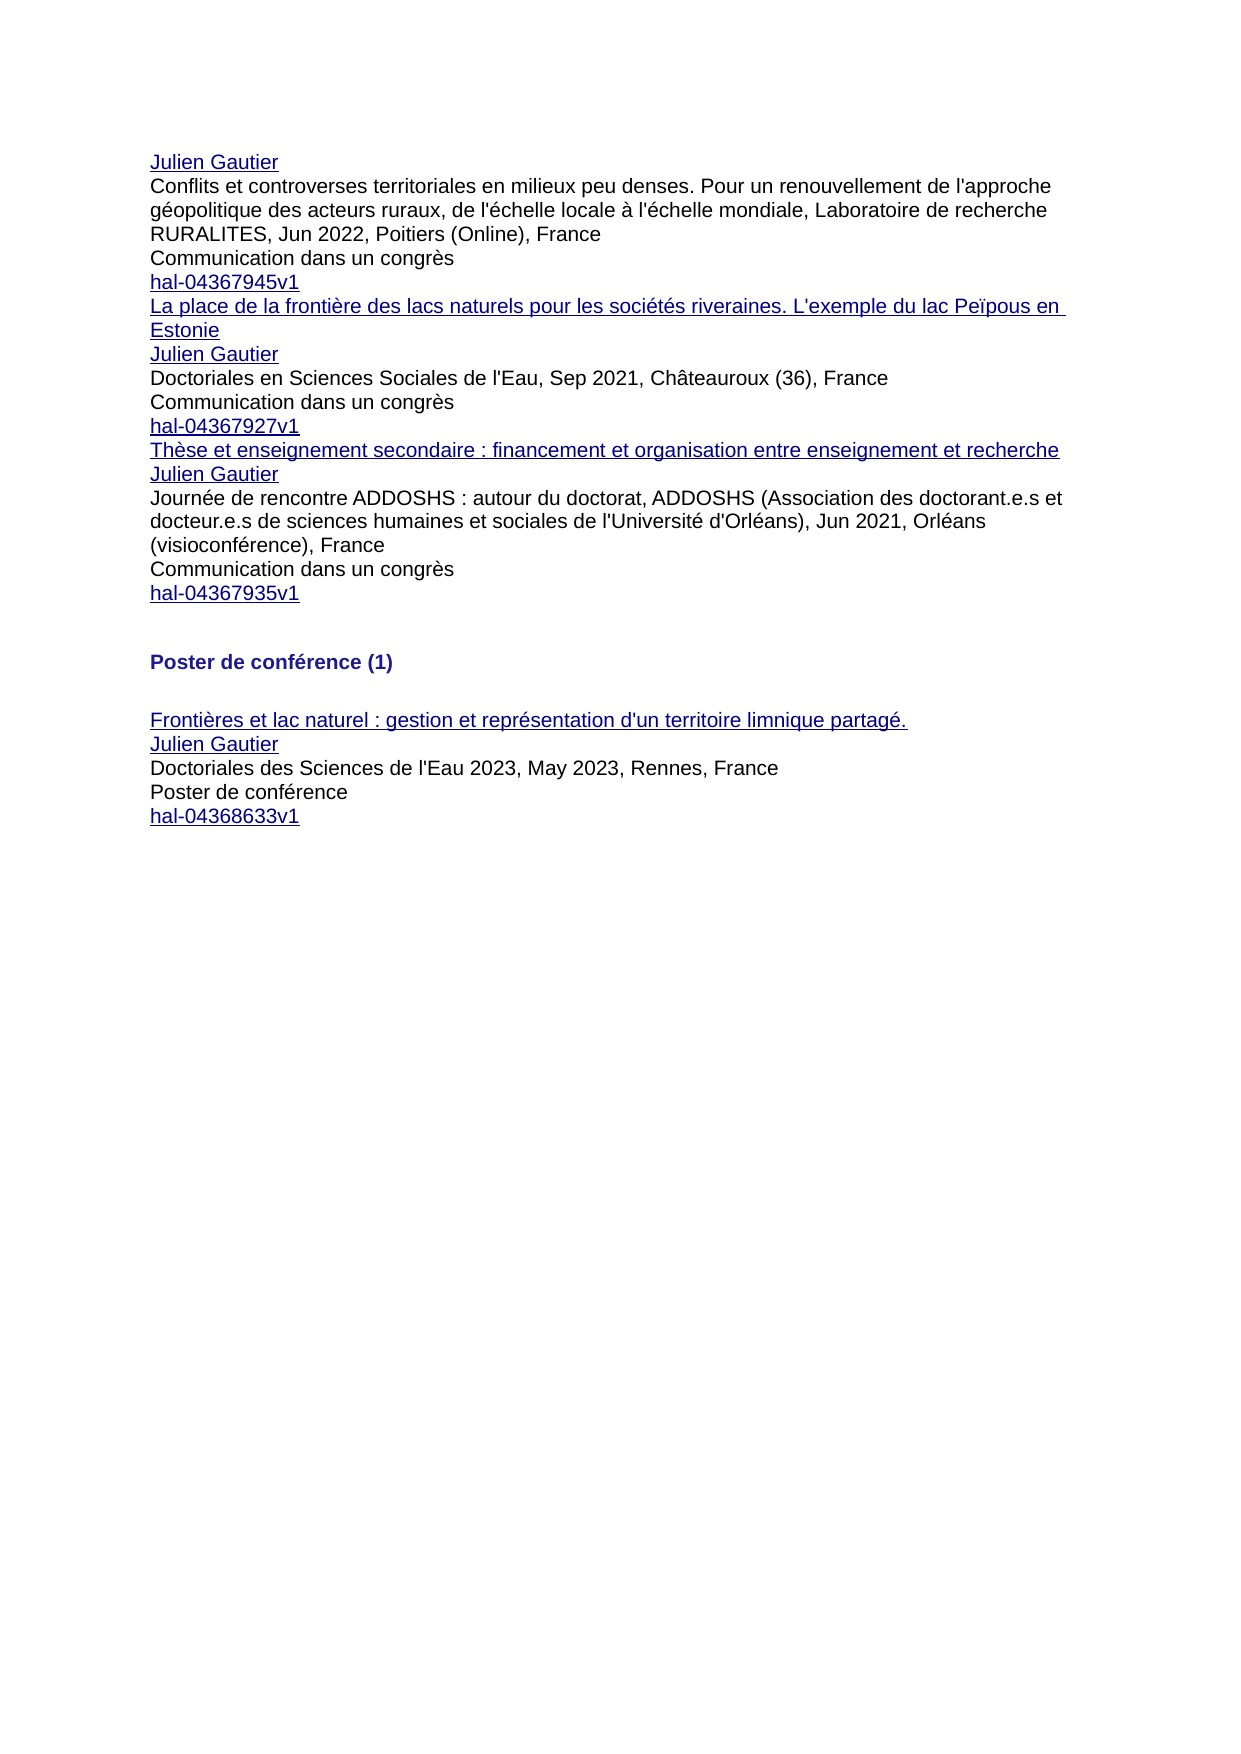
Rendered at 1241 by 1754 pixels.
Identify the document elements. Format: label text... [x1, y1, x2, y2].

table_cell Julien Gautier Conflits et controverses territoriales en milieux peu denses. Pour un renouvellement de l'approche géopolitique des acteurs ruraux, de l'échelle locale à l'échelle mondiale, Laboratoire de recherche RURALITES, Jun 2022, Poitiers (Online), France Communication dans un congrès hal-04367945v1 [150, 150, 1090, 294]
subtitle Poster de conférence (1) [150, 650, 1090, 674]
table_cell Thèse et enseignement secondaire : financement et organisation entre enseignement et recherche Julien Gautier Journée de rencontre ADDOSHS : autour du doctorat, ADDOSHS (Association des doctorant.e.s et docteur.e.s de sciences humaines et sociales de l'Université d'Orléans), Jun 2021, Orléans (visioconférence), France Communication dans un congrès hal-04367935v1 [150, 438, 1090, 605]
table_header Frontières et lac naturel : gestion et représentation d'un territoire limnique partagé. Julien Gautier Doctoriales des Sciences de l'Eau 2023, May 2023, Rennes, France Poster de conférence hal-04368633v1 [150, 708, 1090, 828]
table_cell La place de la frontière des lacs naturels pour les sociétés riveraines. L'exemple du lac Peïpous en Estonie Julien Gautier Doctoriales en Sciences Sociales de l'Eau, Sep 2021, Châteauroux (36), France Communication dans un congrès hal-04367927v1 [150, 294, 1090, 437]
